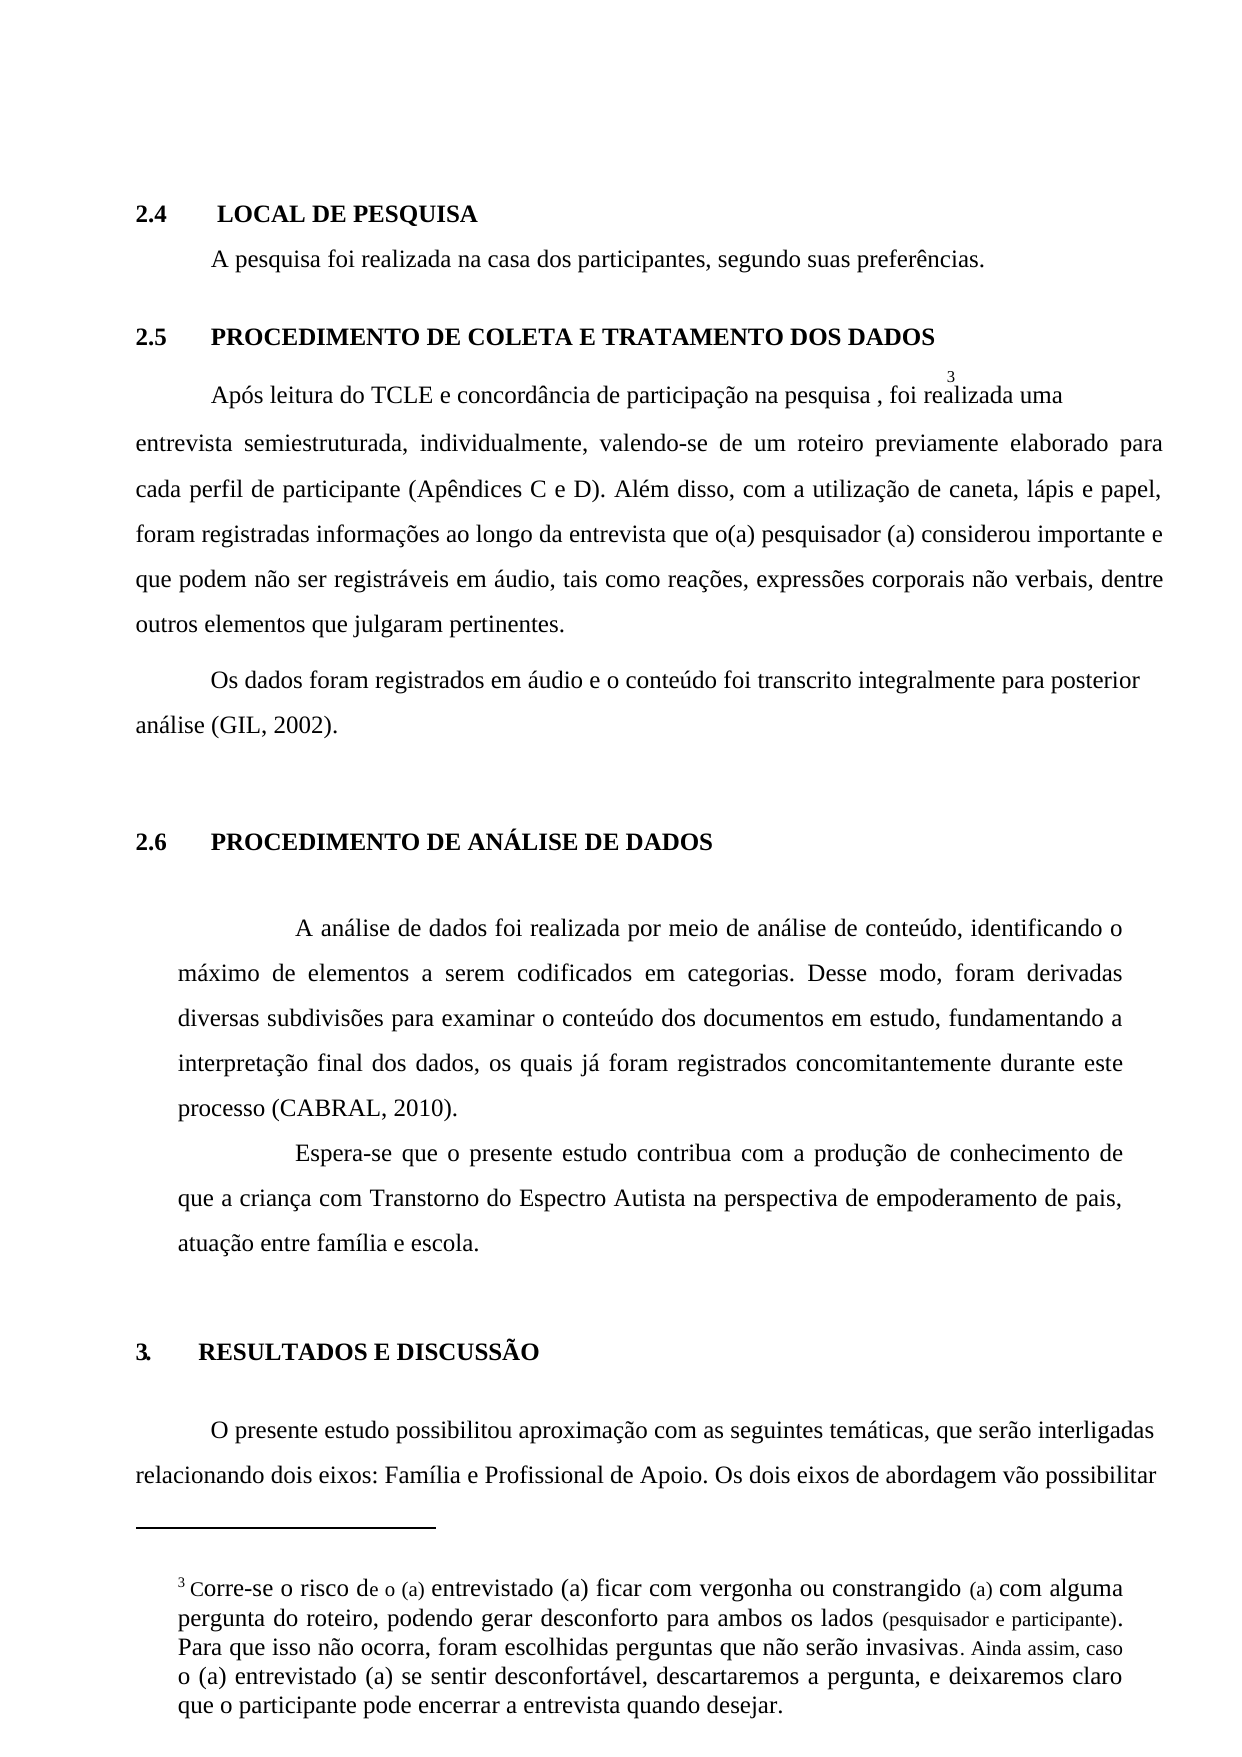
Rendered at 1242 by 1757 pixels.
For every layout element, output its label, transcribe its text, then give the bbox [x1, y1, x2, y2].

text entrevista semiestruturada, individualmente, valendo-se de um roteiro previamente elaborado para cada perfil de participante (Apêndices C e D). Além disso, com a utilização de caneta, lápis e papel, foram registradas informações ao longo da entrevista que o(a) pesquisador (a) considerou importante e que podem não ser registráveis em áudio, tais como reações, expressões corporais não verbais, dentre outros elementos que julgaram pertinentes. [135, 428, 1164, 638]
list RESULTADOS E DISCUSSÃO [135, 1337, 1175, 1366]
text Os dados foram registrados em áudio e o conteúdo foi transcrito integralmente para posterior análise (GIL, 2002). [135, 665, 1175, 738]
text O presente estudo possibilitou aproximação com as seguintes temáticas, que serão interligadas relacionando dois eixos: Família e Profissional de Apoio. Os dois eixos de abordagem vão possibilitar [135, 1415, 1175, 1489]
text A análise de dados foi realizada por meio de análise de conteúdo, identificando o máximo de elementos a serem codificados em categorias. Desse modo, foram derivadas diversas subdivisões para examinar o conteúdo dos documentos em estudo, fundamentando a interpretação final dos dados, os quais já foram registrados concomitantemente durante este processo (CABRAL, 2010). [178, 913, 1124, 1122]
text 3 [110, 371, 955, 385]
text 3 Corre-se o risco de o (a) entrevistado (a) ficar com vergonha ou constrangido (a) com alguma pergunta do roteiro, podendo gerar desconforto para ambos os lados (pesquisador e participante). Para que isso não ocorra, foram escolhidas perguntas que não serão invasivas. Ainda assim, caso o (a) entrevistado (a) se sentir desconfortável, descartaremos a pergunta, e deixaremos claro que o participante pode encerrar a entrevista quando desejar. [178, 1573, 1123, 1719]
text A pesquisa foi realizada na casa dos participantes, segundo suas preferências. [211, 244, 1175, 273]
text Espera-se que o presente estudo contribua com a produção de conhecimento de que a criança com Transtorno do Espectro Autista na perspectiva de empoderamento de pais, atuação entre família e escola. [178, 1138, 1124, 1257]
list LOCAL DE PESQUISA [135, 199, 1175, 227]
text Após leitura do TCLE e concordância de participação na pesquisa , foi realizada uma [211, 385, 1175, 409]
list PROCEDIMENTO DE ANÁLISE DE DADOS [135, 827, 1175, 855]
list PROCEDIMENTO DE COLETA E TRATAMENTO DOS DADOS [135, 322, 1175, 351]
